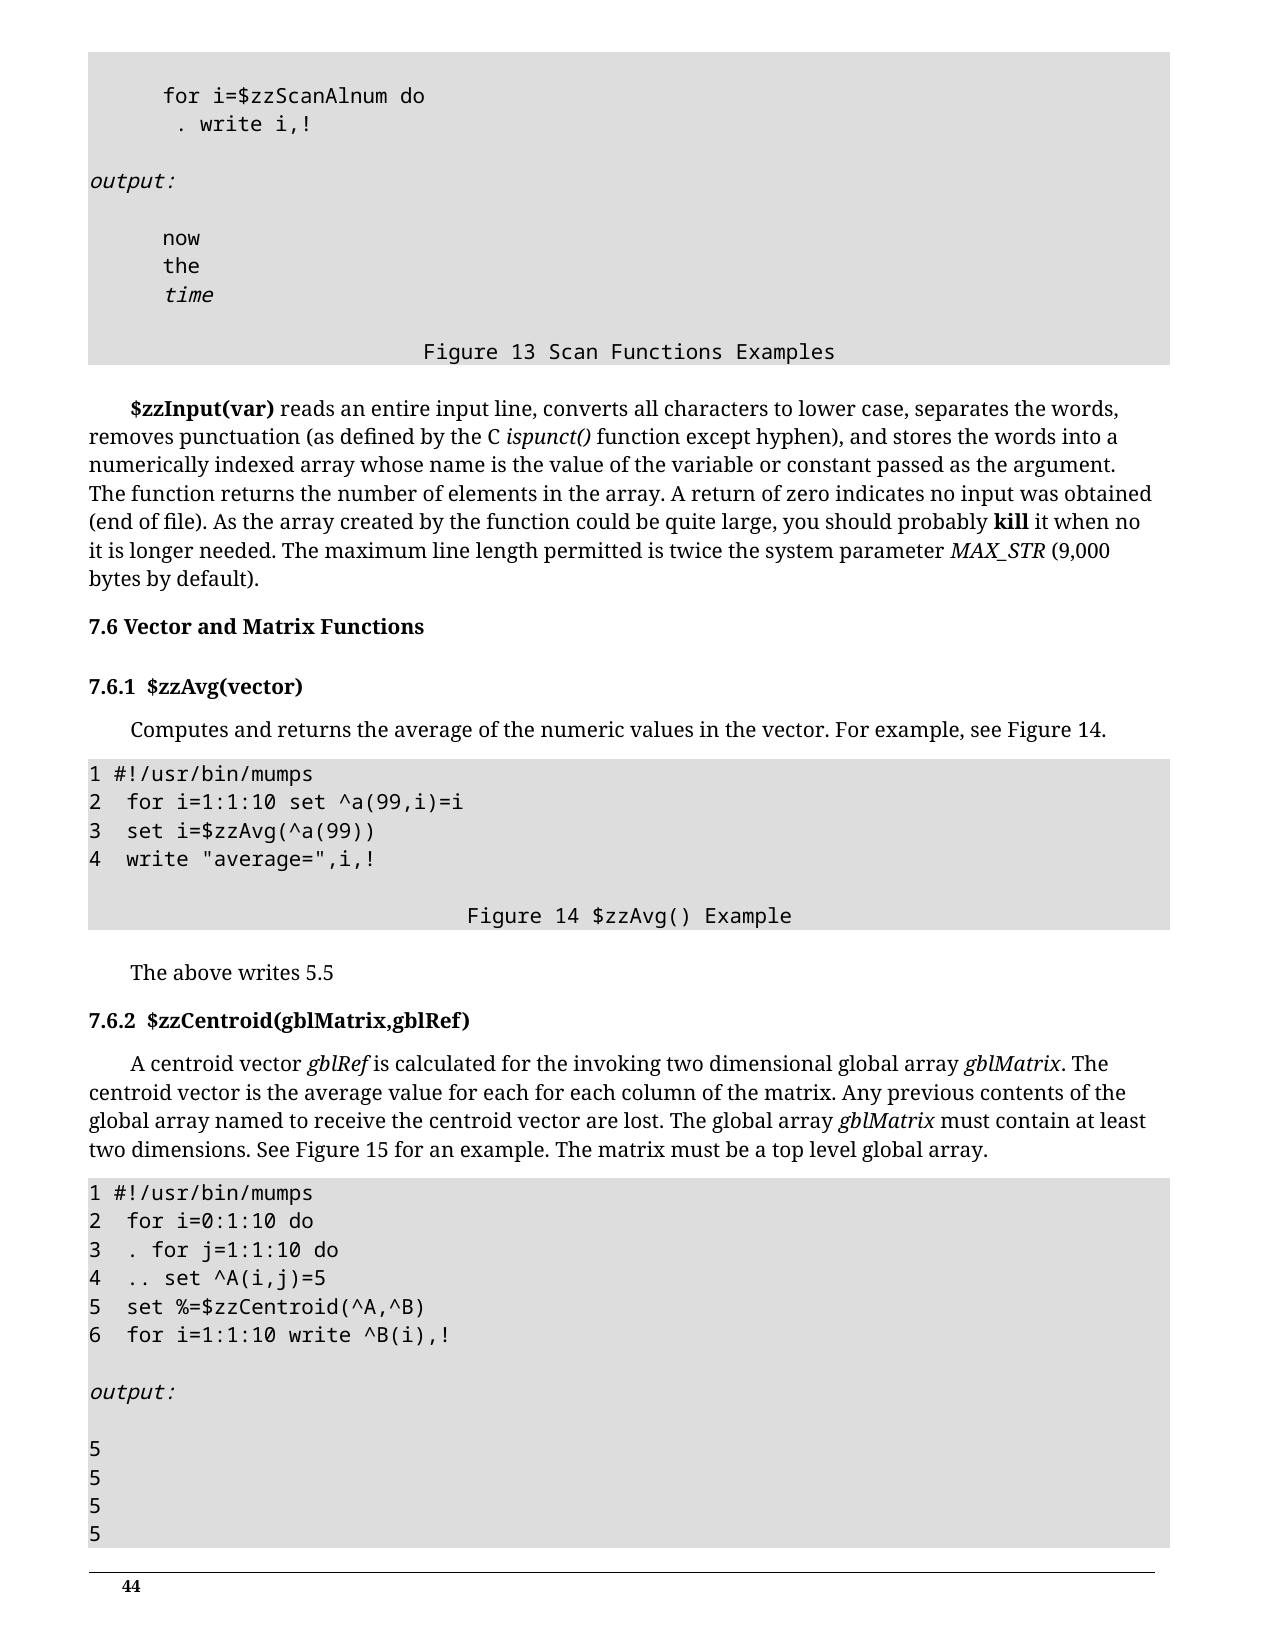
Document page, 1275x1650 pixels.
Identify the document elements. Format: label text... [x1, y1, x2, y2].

text $zzInput(var) reads an entire input line, converts all characters to lower case, separates the words, removes punctuation (as defined by the C ispunct() function except hyphen), and stores the words into a numerically indexed array whose name is the value of the variable or constant passed as the argument. The function returns the number of elements in the array. A return of zero indicates no input was obtained (end of file). As the array created by the function could be quite large, you should probably kill it when no it is longer needed. The maximum line length permitted is twice the system parameter MAX_STR (9,000 bytes by default). [88, 394, 1155, 593]
list .. set ^A(i,j)=5 [88, 1263, 1170, 1292]
text the [88, 252, 1170, 280]
list for i=1:1:10 write ^B(i),! [88, 1320, 1170, 1349]
subtitle $zzAvg(vector) [88, 672, 1170, 701]
list #!/usr/bin/mumps [88, 1178, 1170, 1207]
list for i=0:1:10 do [88, 1207, 1170, 1235]
text now [88, 223, 1170, 252]
subtitle Vector and Matrix Functions [88, 612, 1170, 641]
subtitle $zzCentroid(gblMatrix,gblRef) [88, 1006, 1170, 1034]
text output: [88, 1377, 1170, 1406]
text Figure 13 Scan Functions Examples [88, 337, 1170, 365]
text 5 [88, 1519, 1170, 1548]
text 5 [88, 1491, 1170, 1519]
list #!/usr/bin/mumps [88, 759, 1170, 787]
text time [88, 280, 1170, 308]
text Computes and returns the average of the numeric values in the vector. For example, see Figure 14. [88, 716, 1170, 744]
text for i=$zzScanAlnum do [88, 81, 1170, 109]
text 5 [88, 1434, 1170, 1463]
text The above writes 5.5 [88, 958, 1155, 987]
text Figure 14 $zzAvg() Example [88, 901, 1170, 930]
text 5 [88, 1463, 1170, 1491]
list set i=$zzAvg(^a(99)) [88, 816, 1170, 844]
text . write i,! [88, 109, 1170, 138]
list set %=$zzCentroid(^A,^B) [88, 1292, 1170, 1320]
list . for j=1:1:10 do [88, 1235, 1170, 1263]
list for i=1:1:10 set ^a(99,i)=i [88, 787, 1170, 816]
text A centroid vector gblRef is calculated for the invoking two dimensional global array gblMatrix. The centroid vector is the average value for each for each column of the matrix. Any previous contents of the global array named to receive the centroid vector are lost. The global array gblMatrix must contain at least two dimensions. See Figure 15 for an example. The matrix must be a top level global array. [88, 1049, 1170, 1163]
text output: [88, 166, 1170, 195]
list write "average=",i,! [88, 844, 1170, 873]
